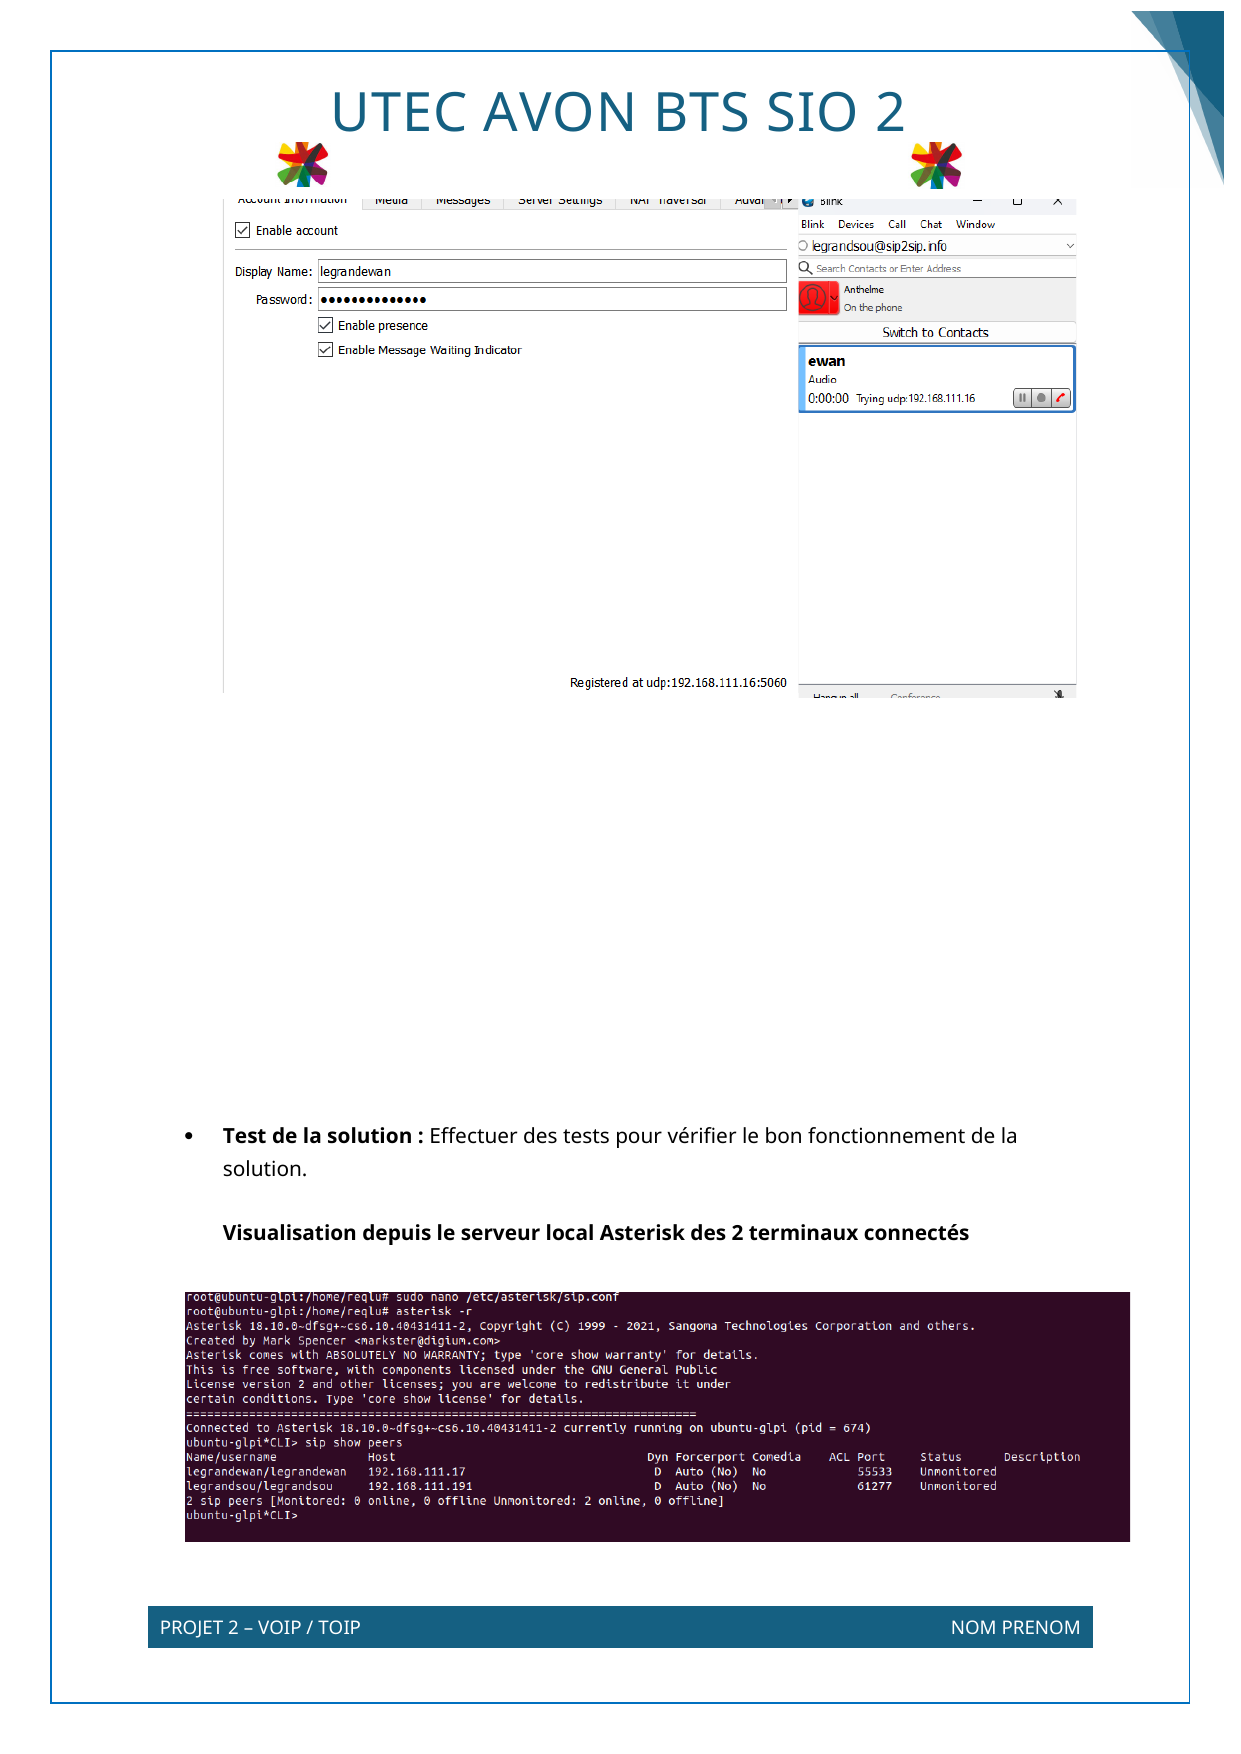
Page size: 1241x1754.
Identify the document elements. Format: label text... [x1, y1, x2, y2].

text Visualisation depuis le serveur local Asterisk des 2 terminaux connectés [223, 1218, 1093, 1246]
list Test de la solution : Effectuer des tests pour vérifier le bon fonctionnement de la solution. [185, 1122, 1093, 1183]
